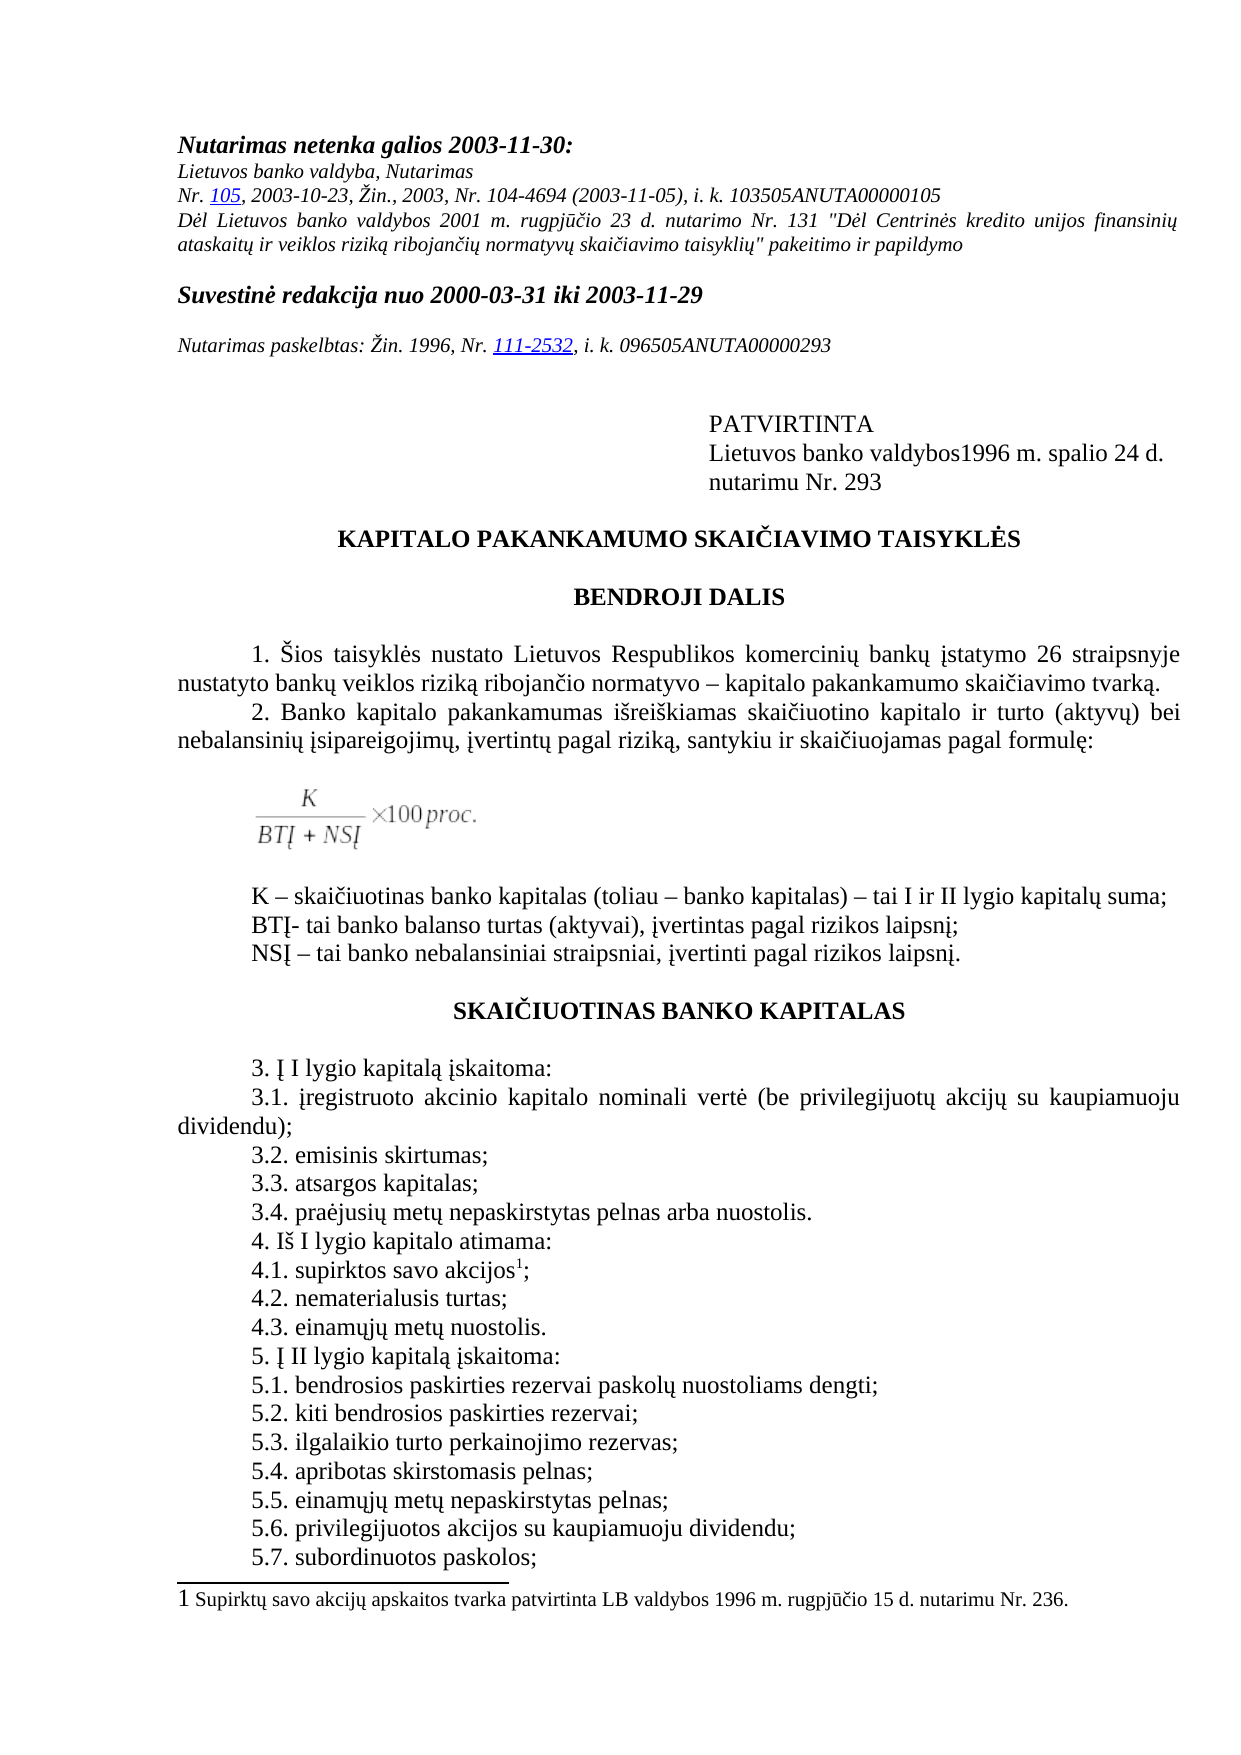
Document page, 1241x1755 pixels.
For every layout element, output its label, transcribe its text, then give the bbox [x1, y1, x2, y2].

text 2. Banko kapitalo pakankamumas išreiškiamas skaičiuotino kapitalo ir turto (aktyvų) bei nebalansinių įsipareigojimų, įvertintų pagal riziką, santykiu ir skaičiuojamas pagal formulę: [177, 697, 1181, 754]
text 3. Į I lygio kapitalą įskaitoma: [177, 1053, 1181, 1082]
text BENDROJI DALIS [177, 582, 1181, 611]
text KAPITALO PAKANKAMUMO SKAIČIAVIMO TAISYKLĖS [177, 524, 1181, 553]
text 3.2. emisinis skirtumas; [177, 1140, 1181, 1168]
text 5. Į II lygio kapitalą įskaitoma: [177, 1341, 1181, 1370]
text 4.1. supirktos savo akcijos; [177, 1255, 1181, 1283]
text NSĮ – tai banko nebalansiniai straipsniai, įvertinti pagal rizikos laipsnį. [177, 938, 1181, 967]
text Nutarimas paskelbtas: Žin. 1996, Nr. 111-2532, i. k. 096505ANUTA00000293 [177, 332, 1181, 357]
text Suvestinė redakcija nuo 2000-03-31 iki 2003-11-29 [177, 280, 1181, 308]
text 5.7. subordinuotos paskolos; [177, 1542, 1181, 1571]
text Nutarimas netenka galios 2003-11-30: [177, 131, 1181, 159]
text 5.1. bendrosios paskirties rezervai paskolų nuostoliams dengti; [177, 1370, 1181, 1398]
text Nr. 105, 2003-10-23, Žin., 2003, Nr. 104-4694 (2003-11-05), i. k. 103505ANUTA00000105 [177, 183, 1181, 207]
text 5.3. ilgalaikio turto perkainojimo rezervas; [177, 1427, 1181, 1456]
text Lietuvos banko valdybos1996 m. spalio 24 d. [177, 438, 1181, 467]
text 5.6. privilegijuotos akcijos su kaupiamuoju dividendu; [177, 1513, 1181, 1542]
text nutarimu Nr. 293 [177, 467, 1181, 496]
text SKAIČIUOTINAS BANKO KAPITALAS [177, 996, 1181, 1025]
text K – skaičiuotinas banko kapitalas (toliau – banko kapitalas) – tai I ir II lygio kapitalų suma; [177, 881, 1181, 910]
text 3.3. atsargos kapitalas; [177, 1168, 1181, 1197]
text 5.4. apribotas skirstomasis pelnas; [177, 1456, 1181, 1485]
text 1. Šios taisyklės nustato Lietuvos Respublikos komercinių bankų įstatymo 26 straipsnyje nustatyto bankų veiklos riziką ribojančio normatyvo – kapitalo pakankamumo skaičiavimo tvarką. [177, 639, 1181, 697]
text 4.2. nematerialusis turtas; [177, 1283, 1181, 1312]
text 3.1. įregistruoto akcinio kapitalo nominali vertė (be privilegijuotų akcijų su kaupiamuoju dividendu); [177, 1082, 1181, 1140]
text Lietuvos banko valdyba, Nutarimas [177, 159, 1181, 183]
text BTĮ- tai banko balanso turtas (aktyvai), įvertintas pagal rizikos laipsnį; [177, 910, 1181, 938]
text 5.2. kiti bendrosios paskirties rezervai; [177, 1398, 1181, 1427]
text 4.3. einamųjų metų nuostolis. [177, 1312, 1181, 1341]
text Supirktų savo akcijų apskaitos tvarka patvirtinta LB valdybos 1996 m. rugpjūčio 15 d. nutarimu Nr. 236. [177, 1583, 1181, 1612]
text PATVIRTINTA [177, 409, 1181, 438]
text 5.5. einamųjų metų nepaskirstytas pelnas; [177, 1485, 1181, 1513]
text 3.4. praėjusių metų nepaskirstytas pelnas arba nuostolis. [177, 1197, 1181, 1226]
text Dėl Lietuvos banko valdybos 2001 m. rugpjūčio 23 d. nutarimo Nr. 131 "Dėl Centrinės kredito unijos finansinių ataskaitų ir veiklos riziką ribojančių normatyvų skaičiavimo taisyklių" pakeitimo ir papildymo [177, 207, 1181, 256]
text 4. Iš I lygio kapitalo atimama: [177, 1226, 1181, 1255]
